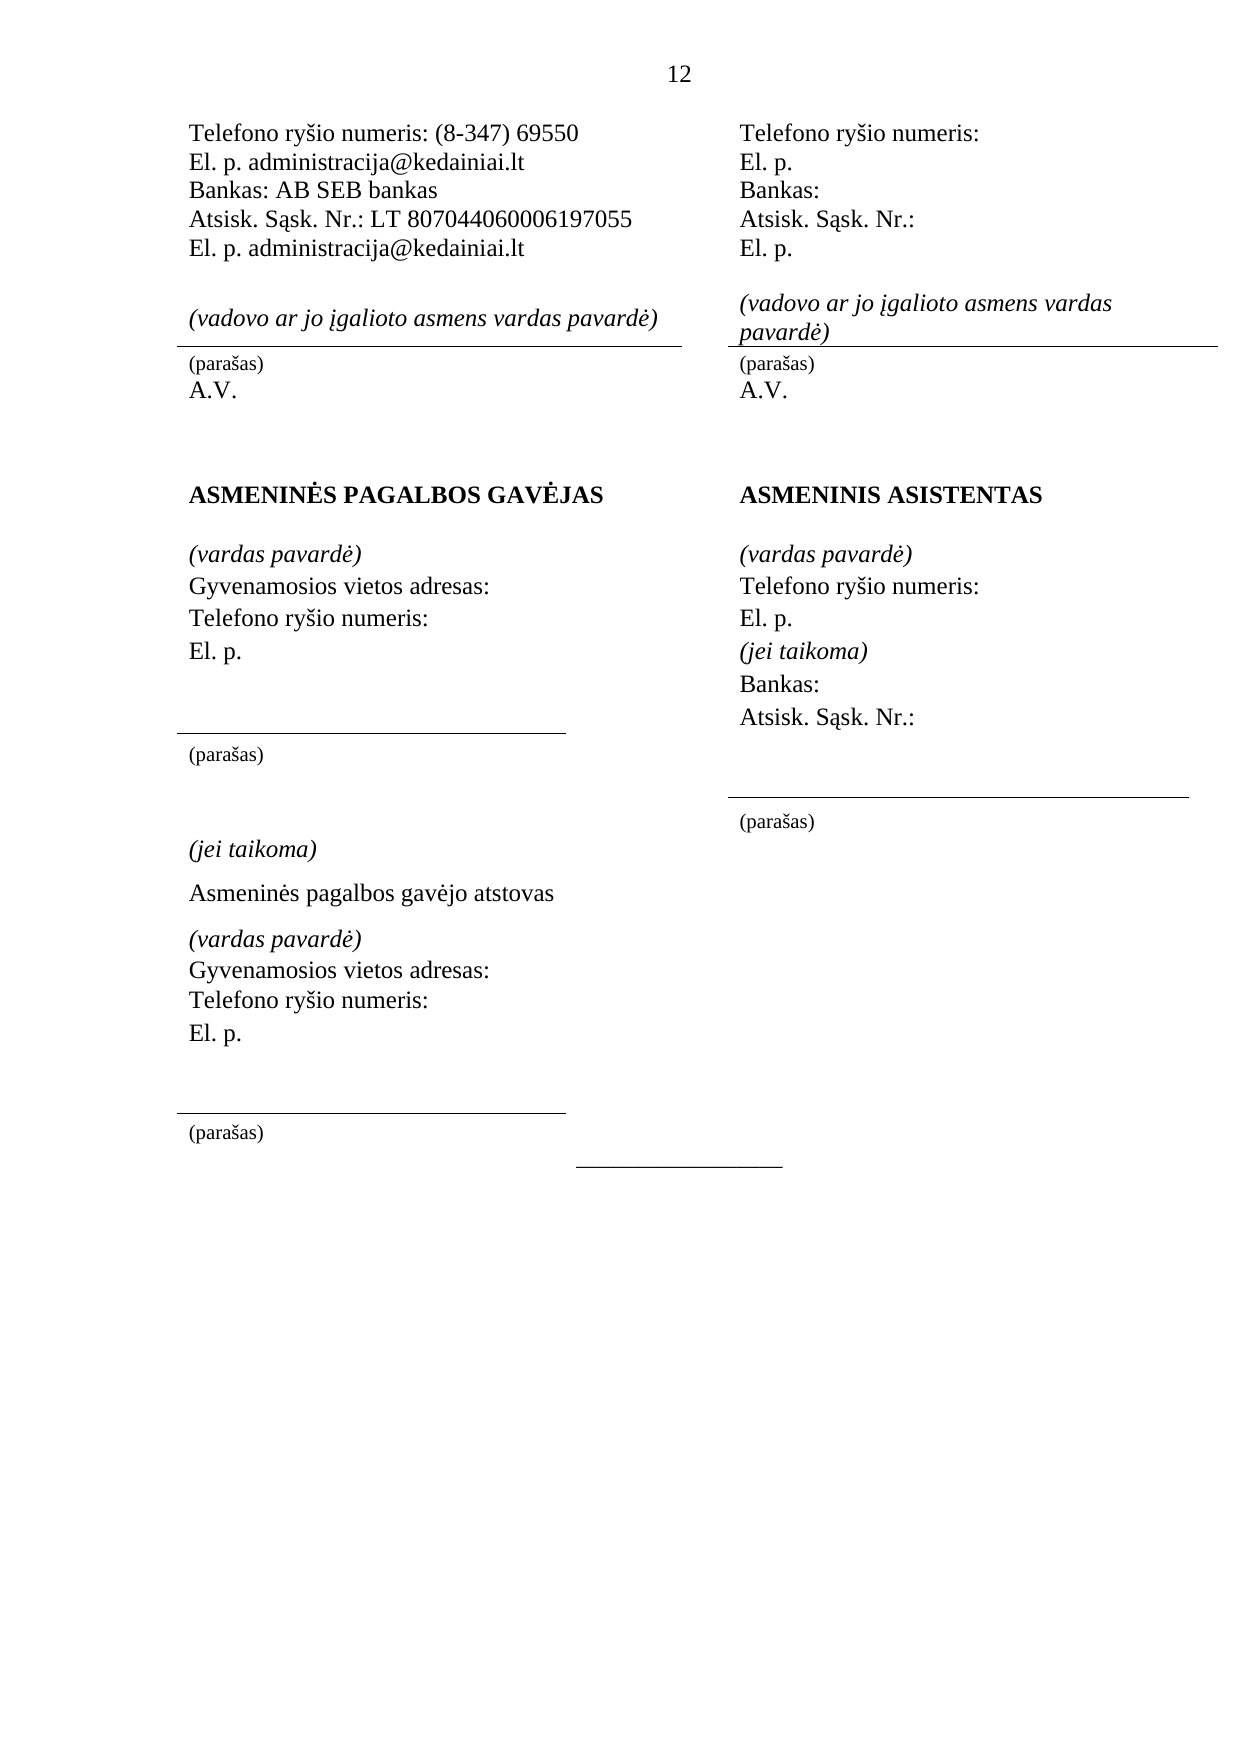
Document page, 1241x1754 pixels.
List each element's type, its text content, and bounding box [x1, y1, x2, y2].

table_cell [1189, 766, 1217, 797]
table_cell [682, 700, 728, 733]
table_cell [972, 509, 1001, 537]
table_cell [1029, 147, 1188, 176]
table_cell [972, 176, 1001, 204]
table_cell [1189, 922, 1217, 955]
table_cell [1029, 204, 1188, 233]
table_cell [682, 602, 728, 634]
table_cell (parašas) [728, 347, 1001, 375]
table_cell [1189, 733, 1217, 766]
table_cell [566, 1082, 682, 1113]
table_cell [566, 667, 682, 700]
table_cell Gyvenamosios vietos adresas: [177, 955, 566, 983]
table_cell [1189, 118, 1217, 147]
table_cell [1029, 176, 1188, 204]
table_cell [682, 118, 728, 147]
table_cell [1029, 955, 1188, 983]
table_cell [728, 1049, 972, 1082]
table_cell [1189, 1082, 1217, 1113]
table_cell [566, 375, 682, 404]
table_cell [1189, 347, 1217, 375]
table_cell [1001, 733, 1029, 766]
table_cell El. p. [177, 634, 283, 667]
table_cell [566, 509, 682, 537]
table_cell [177, 667, 283, 700]
table_cell [283, 1114, 388, 1144]
table_cell [682, 955, 728, 983]
table_cell [388, 1082, 566, 1113]
table_cell [972, 1049, 1001, 1082]
table_cell [1001, 1016, 1029, 1049]
table_cell Telefono ryšio numeris: [177, 602, 566, 634]
table_cell [972, 375, 1001, 404]
table_cell [728, 1082, 972, 1113]
table_cell [972, 955, 1001, 983]
table_cell [566, 569, 682, 602]
table_cell [1189, 797, 1217, 833]
table_cell [1029, 833, 1188, 862]
table_cell [1029, 1016, 1188, 1049]
table_cell Bankas: [728, 176, 972, 204]
table_cell [682, 922, 728, 955]
table_cell [728, 833, 972, 862]
table_cell [283, 734, 388, 766]
table_cell [1001, 863, 1029, 922]
table_cell [177, 766, 283, 797]
table_cell [1001, 176, 1029, 204]
table_cell [1029, 347, 1188, 375]
table_cell Asmeninės pagalbos gavėjo atstovas [177, 863, 682, 922]
table_cell [1029, 1082, 1188, 1113]
table_cell [283, 1016, 388, 1049]
table_cell [1189, 147, 1217, 176]
table_cell [1029, 375, 1188, 404]
table_cell El. p. administracija@kedainiai.lt [177, 233, 566, 262]
table_cell [1001, 984, 1029, 1016]
table_cell [682, 233, 728, 262]
table_cell [1189, 667, 1217, 700]
table_cell [682, 476, 728, 509]
table_cell [1029, 509, 1188, 537]
table_cell [682, 833, 728, 862]
table_cell [388, 262, 566, 288]
table_cell [972, 863, 1001, 922]
table_cell [682, 1082, 728, 1113]
table_cell [566, 1049, 682, 1082]
table_cell [388, 634, 566, 667]
table_cell [1001, 147, 1029, 176]
table_cell [566, 766, 682, 797]
table_cell [1029, 262, 1188, 288]
table_cell [177, 262, 283, 288]
table_cell [177, 404, 283, 476]
table_cell (parašas) [177, 347, 283, 375]
table_cell [566, 634, 682, 667]
table_cell [972, 1113, 1001, 1144]
table_cell [1189, 984, 1217, 1016]
table_cell [283, 766, 388, 797]
table_cell [566, 1016, 682, 1049]
table_cell [728, 1113, 972, 1144]
table_cell Telefono ryšio numeris: [177, 984, 566, 1016]
table_cell [682, 147, 728, 176]
table_cell [566, 922, 682, 955]
table_cell [566, 833, 682, 862]
table_cell [566, 538, 682, 569]
table_cell [682, 262, 728, 288]
table_cell [1001, 634, 1029, 667]
table_cell [682, 733, 728, 766]
table_cell [1189, 538, 1217, 569]
table_cell [972, 262, 1001, 288]
table_cell [1189, 863, 1217, 922]
table_cell [1001, 1113, 1029, 1144]
table_cell [682, 1016, 728, 1049]
table_cell [682, 797, 728, 833]
table_cell [682, 1049, 728, 1082]
table_cell [283, 1049, 388, 1082]
table_cell [1001, 233, 1029, 262]
table_cell El. p. [728, 602, 972, 634]
table_cell [972, 667, 1001, 700]
table_cell (jei taikoma) [177, 833, 566, 862]
table_cell [972, 147, 1001, 176]
table_cell (vardas pavardė) [728, 538, 1029, 569]
table_cell [566, 955, 682, 983]
table_cell [682, 204, 728, 233]
table_cell [728, 863, 972, 922]
table_cell [388, 734, 566, 766]
table_cell [283, 347, 388, 375]
table_cell [682, 375, 728, 404]
table_cell (vadovo ar jo įgalioto asmens vardas pavardė) [177, 289, 728, 346]
table_cell [388, 797, 566, 833]
table_cell Bankas: AB SEB bankas [177, 176, 566, 204]
table_cell [283, 1082, 388, 1113]
table_cell [566, 233, 682, 262]
table_cell [728, 262, 972, 288]
table_cell [972, 233, 1001, 262]
table_cell [283, 509, 388, 537]
table_cell [1001, 602, 1029, 634]
table_cell [566, 176, 682, 204]
table_cell [1189, 602, 1217, 634]
table_cell [388, 404, 566, 476]
table_cell [177, 1082, 283, 1113]
table_cell [177, 1049, 283, 1082]
table_cell [283, 667, 388, 700]
table_cell El. p. [728, 147, 972, 176]
table_cell [1029, 118, 1188, 147]
table_cell [1001, 404, 1029, 476]
table_cell Telefono ryšio numeris: [728, 569, 1029, 602]
table_cell [1001, 766, 1029, 797]
table_cell [566, 602, 682, 634]
table_cell [1029, 766, 1188, 797]
table_cell [283, 262, 388, 288]
table_cell [566, 147, 682, 176]
table_cell [283, 375, 388, 404]
table_cell [388, 375, 566, 404]
table_cell [1001, 1049, 1029, 1082]
table_cell [388, 766, 566, 797]
table_cell [728, 733, 972, 766]
table_cell [728, 984, 972, 1016]
table_cell [1029, 700, 1188, 733]
table_cell [1029, 538, 1188, 569]
table_cell El. p. [728, 233, 972, 262]
table_cell [1029, 569, 1188, 602]
table_cell [682, 538, 728, 569]
table_cell [1189, 700, 1217, 733]
table_cell [566, 262, 682, 288]
table_cell [388, 509, 566, 537]
table_cell [1029, 863, 1188, 922]
table_cell ASMENINIS ASISTENTAS [728, 476, 1217, 509]
table_cell [1029, 233, 1188, 262]
table_cell [1189, 569, 1217, 602]
table_cell [728, 955, 972, 983]
table_cell [1029, 1113, 1188, 1144]
table_cell [1029, 733, 1188, 766]
table_cell [388, 1114, 566, 1144]
table_cell [682, 766, 728, 797]
table_cell [1001, 262, 1029, 288]
table_cell [566, 404, 682, 476]
table_cell [1189, 1113, 1217, 1144]
table_cell [682, 176, 728, 204]
table_cell [682, 863, 728, 922]
table_cell [566, 347, 682, 375]
table_cell [566, 1113, 682, 1144]
table_cell [1189, 262, 1217, 288]
table_cell [728, 1016, 1001, 1049]
table_cell ASMENINĖS PAGALBOS GAVĖJAS [177, 476, 682, 509]
table_cell (vadovo ar jo įgalioto asmens vardas pavardė) [728, 289, 1217, 346]
table_cell El. p. [177, 1016, 283, 1049]
table_cell Atsisk. Sąsk. Nr.: LT 807044060006197055 [177, 204, 682, 233]
table_cell [1029, 634, 1188, 667]
table_cell A.V. [728, 375, 972, 404]
table_cell [972, 404, 1001, 476]
table_cell [1189, 1016, 1217, 1049]
table_cell [1189, 833, 1217, 862]
table_cell [1029, 984, 1188, 1016]
table_cell (parašas) [728, 798, 1188, 833]
table_cell A.V. [177, 375, 283, 404]
table_cell [972, 984, 1001, 1016]
table_cell [682, 509, 728, 537]
table_cell [1189, 955, 1217, 983]
table_cell [1189, 509, 1217, 537]
table_cell Bankas: [728, 667, 972, 700]
table_cell [728, 922, 972, 955]
table_cell [972, 922, 1001, 955]
table_cell [177, 700, 283, 733]
table_cell [1029, 602, 1188, 634]
table_cell [388, 700, 566, 733]
text __________________ [177, 1144, 1181, 1171]
table_cell [388, 347, 566, 375]
table_cell [682, 346, 728, 375]
table_cell [972, 833, 1001, 862]
table_cell [1029, 922, 1188, 955]
table_cell [1001, 667, 1029, 700]
table_cell [1189, 176, 1217, 204]
table_cell (vardas pavardė) [177, 538, 566, 569]
table_cell [283, 634, 388, 667]
table_cell [682, 569, 728, 602]
table_cell [1189, 404, 1217, 476]
table_cell [728, 509, 972, 537]
table_cell [1001, 833, 1029, 862]
table_cell [972, 602, 1001, 634]
table_cell [1189, 233, 1217, 262]
table_cell (jei taikoma) [728, 634, 1001, 667]
table_cell (vardas pavardė) [177, 922, 566, 955]
table_cell El. p. administracija@kedainiai.lt [177, 147, 566, 176]
table_cell [1029, 667, 1188, 700]
table_cell [1189, 375, 1217, 404]
table_cell [177, 509, 283, 537]
table_cell Gyvenamosios vietos adresas: [177, 569, 566, 602]
table_cell (parašas) [177, 1114, 283, 1144]
table_cell [682, 984, 728, 1016]
table_cell [1001, 347, 1029, 375]
table_cell [388, 1049, 566, 1082]
table_cell [283, 700, 388, 733]
table_cell [566, 797, 682, 833]
table_cell [682, 1113, 728, 1144]
table_cell [283, 797, 388, 833]
table_cell [728, 766, 972, 797]
table_cell [566, 700, 682, 733]
table_cell [682, 404, 728, 476]
table_cell Atsisk. Sąsk. Nr.: [728, 204, 1029, 233]
table_cell Atsisk. Sąsk. Nr.: [728, 700, 1029, 733]
table_cell [1189, 1049, 1217, 1082]
table_cell [388, 1016, 566, 1049]
table_cell [1001, 1082, 1029, 1113]
table_cell [682, 667, 728, 700]
table_cell Telefono ryšio numeris: [728, 118, 1029, 147]
table_cell [728, 404, 972, 476]
table_cell [1001, 922, 1029, 955]
table_cell [1029, 404, 1188, 476]
table_cell [1189, 204, 1217, 233]
table_cell (parašas) [177, 734, 283, 766]
table_cell [682, 634, 728, 667]
table_cell [1189, 634, 1217, 667]
table_cell [283, 404, 388, 476]
table_cell [972, 766, 1001, 797]
table_cell [388, 667, 566, 700]
table_cell [972, 733, 1001, 766]
table_cell [1029, 1049, 1188, 1082]
table_cell Telefono ryšio numeris: (8-347) 69550 [177, 118, 682, 147]
table_cell [566, 984, 682, 1016]
table_cell [1001, 509, 1029, 537]
table_cell [177, 797, 283, 833]
table_cell [1001, 955, 1029, 983]
table_cell [972, 1082, 1001, 1113]
table_cell [566, 733, 682, 766]
table_cell [1001, 375, 1029, 404]
